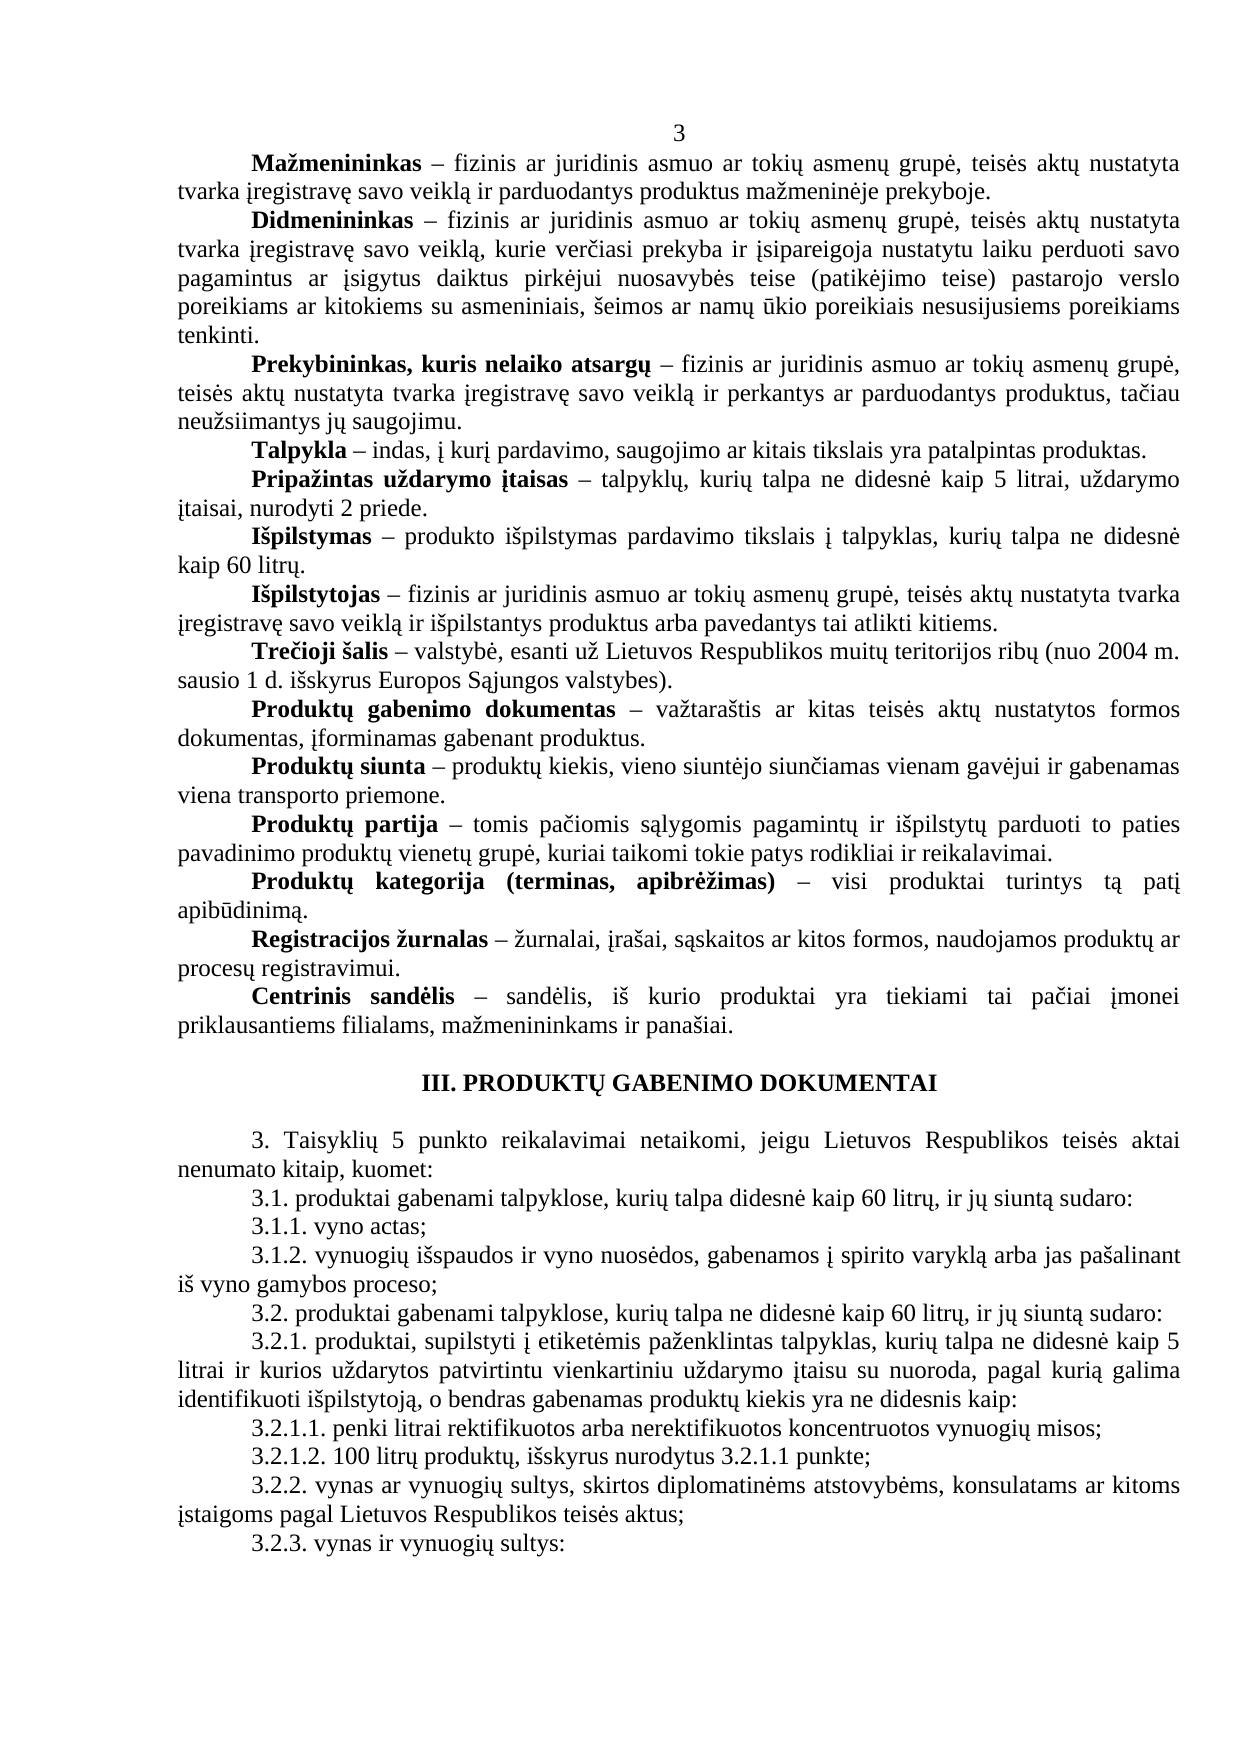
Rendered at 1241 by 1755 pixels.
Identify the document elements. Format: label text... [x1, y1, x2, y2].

text Produktų gabenimo dokumentas – važtaraštis ar kitas teisės aktų nustatytos formos dokumentas, įforminamas gabenant produktus. [177, 694, 1181, 751]
text Centrinis sandėlis – sandėlis, iš kurio produktai yra tiekiami tai pačiai įmonei priklausantiems filialams, mažmenininkams ir panašiai. [177, 981, 1181, 1039]
text 3.2.1.1. penki litrai rektifikuotos arba nerektifikuotos koncentruotos vynuogių misos; [177, 1413, 1181, 1441]
text 3.2.1. produktai, supilstyti į etiketėmis paženklintas talpyklas, kurių talpa ne didesnė kaip 5 litrai ir kurios uždarytos patvirtintu vienkartiniu uždarymo įtaisu su nuoroda, pagal kurią galima identifikuoti išpilstytoją, o bendras gabenamas produktų kiekis yra ne didesnis kaip: [177, 1326, 1181, 1413]
text Išpilstymas – produkto išpilstymas pardavimo tikslais į talpyklas, kurių talpa ne didesnė kaip 60 litrų. [177, 521, 1181, 579]
text 3.2.1.2. 100 litrų produktų, išskyrus nurodytus 3.2.1.1 punkte; [177, 1441, 1181, 1470]
text Talpykla – indas, į kurį pardavimo, saugojimo ar kitais tikslais yra patalpintas produktas. [177, 435, 1181, 464]
text III. PRODUKTŲ GABENIMO DOKUMENTAI [177, 1068, 1181, 1096]
text Registracijos žurnalas – žurnalai, įrašai, sąskaitos ar kitos formos, naudojamos produktų ar procesų registravimui. [177, 924, 1181, 981]
text 3.1. produktai gabenami talpyklose, kurių talpa didesnė kaip 60 litrų, ir jų siuntą sudaro: [177, 1183, 1181, 1211]
text Pripažintas uždarymo įtaisas – talpyklų, kurių talpa ne didesnė kaip 5 litrai, uždarymo įtaisai, nurodyti 2 priede. [177, 464, 1181, 521]
text Produktų siunta – produktų kiekis, vieno siuntėjo siunčiamas vienam gavėjui ir gabenamas viena transporto priemone. [177, 751, 1181, 809]
text 3.2. produktai gabenami talpyklose, kurių talpa ne didesnė kaip 60 litrų, ir jų siuntą sudaro: [177, 1298, 1181, 1326]
text Didmenininkas – fizinis ar juridinis asmuo ar tokių asmenų grupė, teisės aktų nustatyta tvarka įregistravę savo veiklą, kurie verčiasi prekyba ir įsipareigoja nustatytu laiku perduoti savo pagamintus ar įsigytus daiktus pirkėjui nuosavybės teise (patikėjimo teise) pastarojo verslo poreikiams ar kitokiems su asmeniniais, šeimos ar namų ūkio poreikiais nesusijusiems poreikiams tenkinti. [177, 205, 1181, 349]
text 3.1.1. vyno actas; [177, 1211, 1181, 1240]
text Produktų kategorija (terminas, apibrėžimas) – visi produktai turintys tą patį apibūdinimą. [177, 866, 1181, 924]
text 3. Taisyklių 5 punkto reikalavimai netaikomi, jeigu Lietuvos Respublikos teisės aktai nenumato kitaip, kuomet: [177, 1125, 1181, 1183]
text Išpilstytojas – fizinis ar juridinis asmuo ar tokių asmenų grupė, teisės aktų nustatyta tvarka įregistravę savo veiklą ir išpilstantys produktus arba pavedantys tai atlikti kitiems. [177, 579, 1181, 636]
text Trečioji šalis – valstybė, esanti už Lietuvos Respublikos muitų teritorijos ribų (nuo 2004 m. sausio 1 d. išskyrus Europos Sąjungos valstybes). [177, 636, 1181, 694]
text Prekybininkas, kuris nelaiko atsargų – fizinis ar juridinis asmuo ar tokių asmenų grupė, teisės aktų nustatyta tvarka įregistravę savo veiklą ir perkantys ar parduodantys produktus, tačiau neužsiimantys jų saugojimu. [177, 349, 1181, 435]
text Mažmenininkas – fizinis ar juridinis asmuo ar tokių asmenų grupė, teisės aktų nustatyta tvarka įregistravę savo veiklą ir parduodantys produktus mažmeninėje prekyboje. [177, 148, 1181, 205]
text 3.1.2. vynuogių išspaudos ir vyno nuosėdos, gabenamos į spirito varyklą arba jas pašalinant iš vyno gamybos proceso; [177, 1240, 1181, 1298]
text Produktų partija – tomis pačiomis sąlygomis pagamintų ir išpilstytų parduoti to paties pavadinimo produktų vienetų grupė, kuriai taikomi tokie patys rodikliai ir reikalavimai. [177, 809, 1181, 866]
text 3.2.3. vynas ir vynuogių sultys: [177, 1528, 1181, 1556]
text 3.2.2. vynas ar vynuogių sultys, skirtos diplomatinėms atstovybėms, konsulatams ar kitoms įstaigoms pagal Lietuvos Respublikos teisės aktus; [177, 1470, 1181, 1528]
